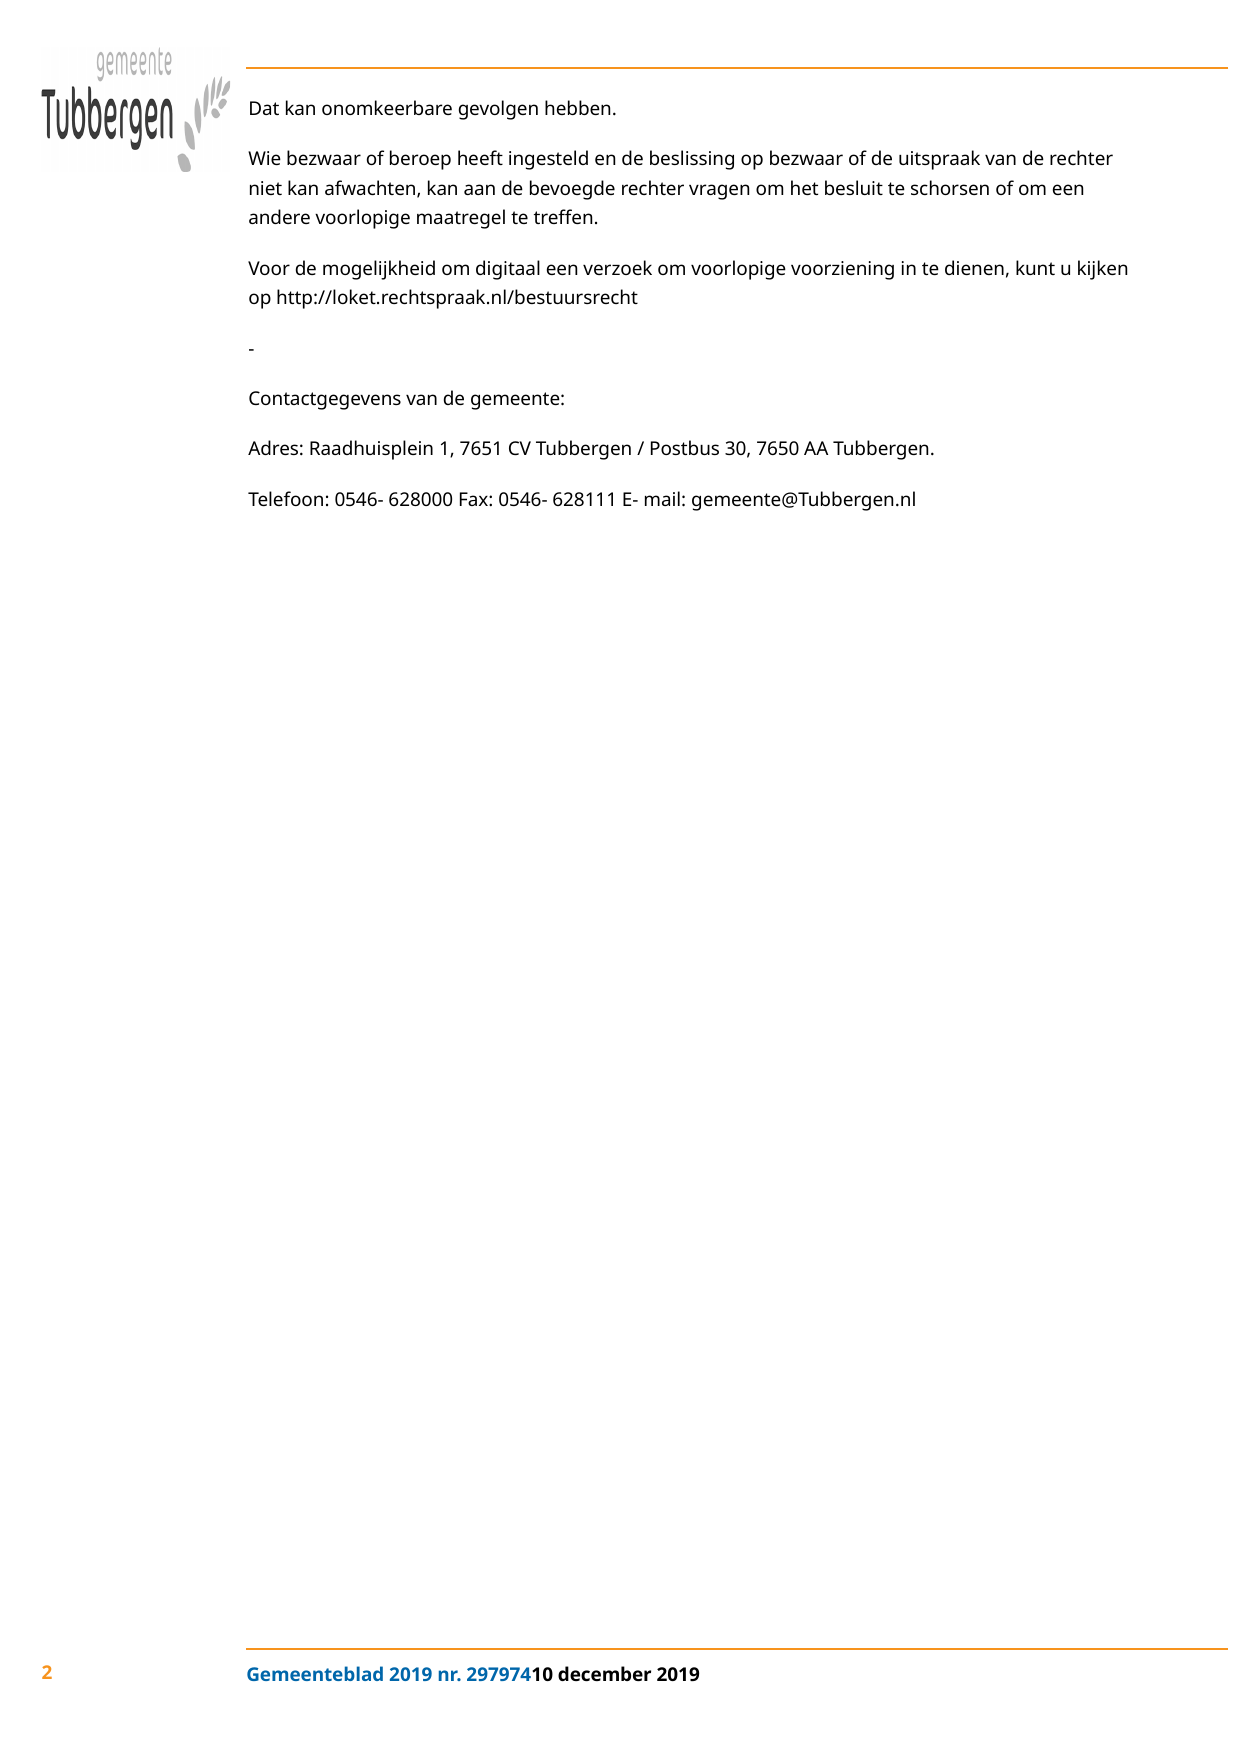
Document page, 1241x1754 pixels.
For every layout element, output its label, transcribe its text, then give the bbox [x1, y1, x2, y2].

text Wie bezwaar of beroep heeft ingesteld en de beslissing op bezwaar of de uitspraak van de rechter niet kan afwachten, kan aan de bevoegde rechter vragen om het besluit te schorsen of om een andere voorlopige maatregel te treffen. [248, 145, 1152, 230]
text Voor de mogelijkheid om digitaal een verzoek om voorlopige voorziening in te dienen, kunt u kijken op http://loket.rechtspraak.nl/bestuursrecht [248, 255, 1152, 310]
text - [248, 335, 1152, 361]
text Dat kan onomkeerbare gevolgen hebben. [248, 95, 1152, 121]
text Adres: Raadhuisplein 1, 7651 CV Tubbergen / Postbus 30, 7650 AA Tubbergen. [248, 436, 1152, 461]
text Telefoon: 0546- 628000 Fax: 0546- 628111 E- mail: gemeente@Tubbergen.nl [248, 486, 1152, 512]
picture [41, 47, 231, 172]
text Contactgegevens van de gemeente: [248, 385, 1152, 411]
